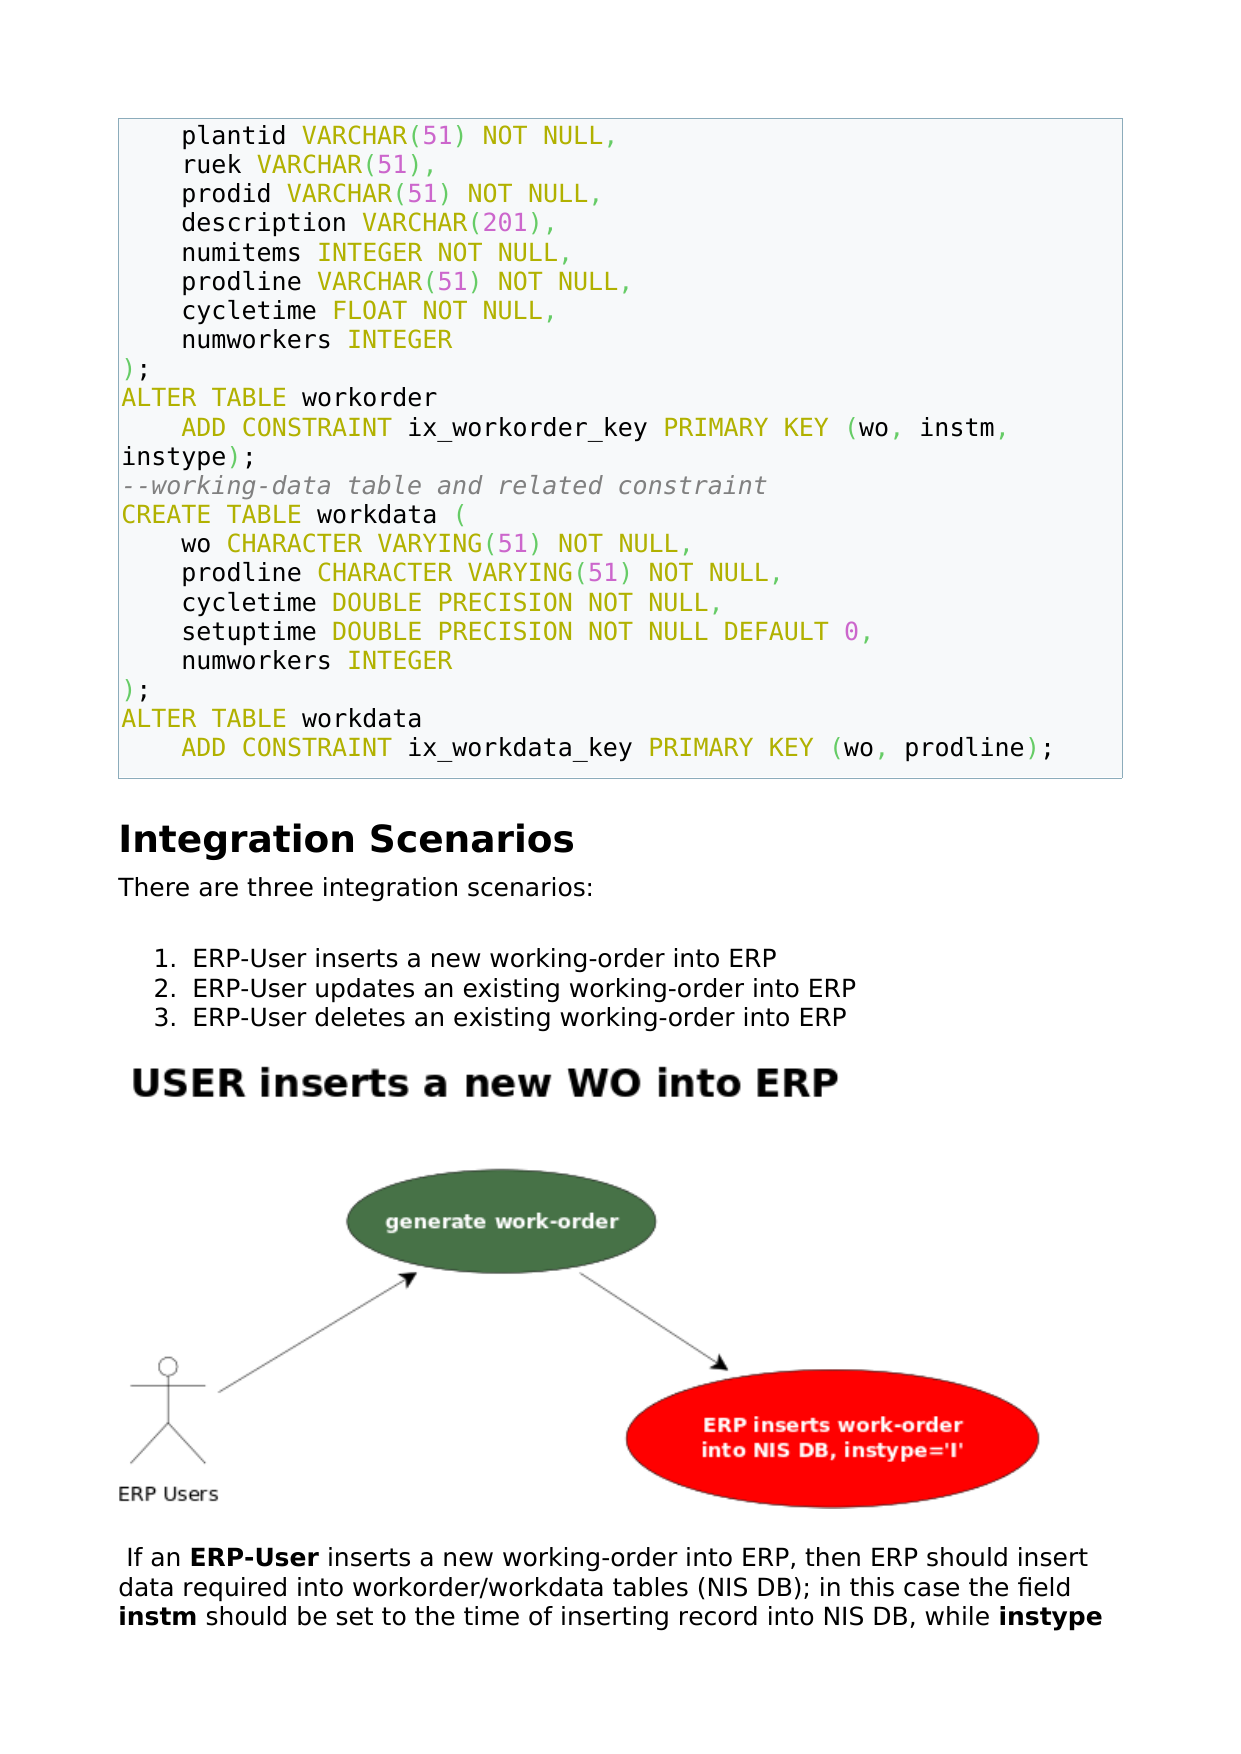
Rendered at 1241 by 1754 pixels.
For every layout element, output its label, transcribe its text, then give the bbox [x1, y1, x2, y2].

table_header plantid VARCHAR(51) NOT NULL, ruek VARCHAR(51), prodid VARCHAR(51) NOT NULL, description VARCHAR(201), numitems INTEGER NOT NULL, prodline VARCHAR(51) NOT NULL, cycletime FLOAT NOT NULL, numworkers INTEGER ); ALTER TABLE workorder ADD CONSTRAINT ix_workorder_key PRIMARY KEY (wo, instm, instype); --working-data table and related constraint CREATE TABLE workdata ( wo CHARACTER VARYING(51) NOT NULL, prodline CHARACTER VARYING(51) NOT NULL, cycletime DOUBLE PRECISION NOT NULL, setuptime DOUBLE PRECISION NOT NULL DEFAULT 0, numworkers INTEGER ); ALTER TABLE workdata ADD CONSTRAINT ix_workdata_key PRIMARY KEY (wo, prodline); [119, 119, 1122, 777]
list ERP-User inserts a new working-order into ERP [177, 945, 1122, 974]
text There are three integration scenarios: [118, 873, 1122, 903]
list ERP-User updates an existing working-order into ERP [177, 974, 1122, 1003]
subtitle Integration Scenarios [118, 817, 1122, 861]
list ERP-User deletes an existing working-order into ERP [177, 1003, 1122, 1032]
picture [118, 1061, 1040, 1509]
text If an ERP-User inserts a new working-order into ERP, then ERP should insert data required into workorder/workdata tables (NIS DB); in this case the field instm should be set to the time of inserting record into NIS DB, while instype [118, 1062, 1122, 1631]
